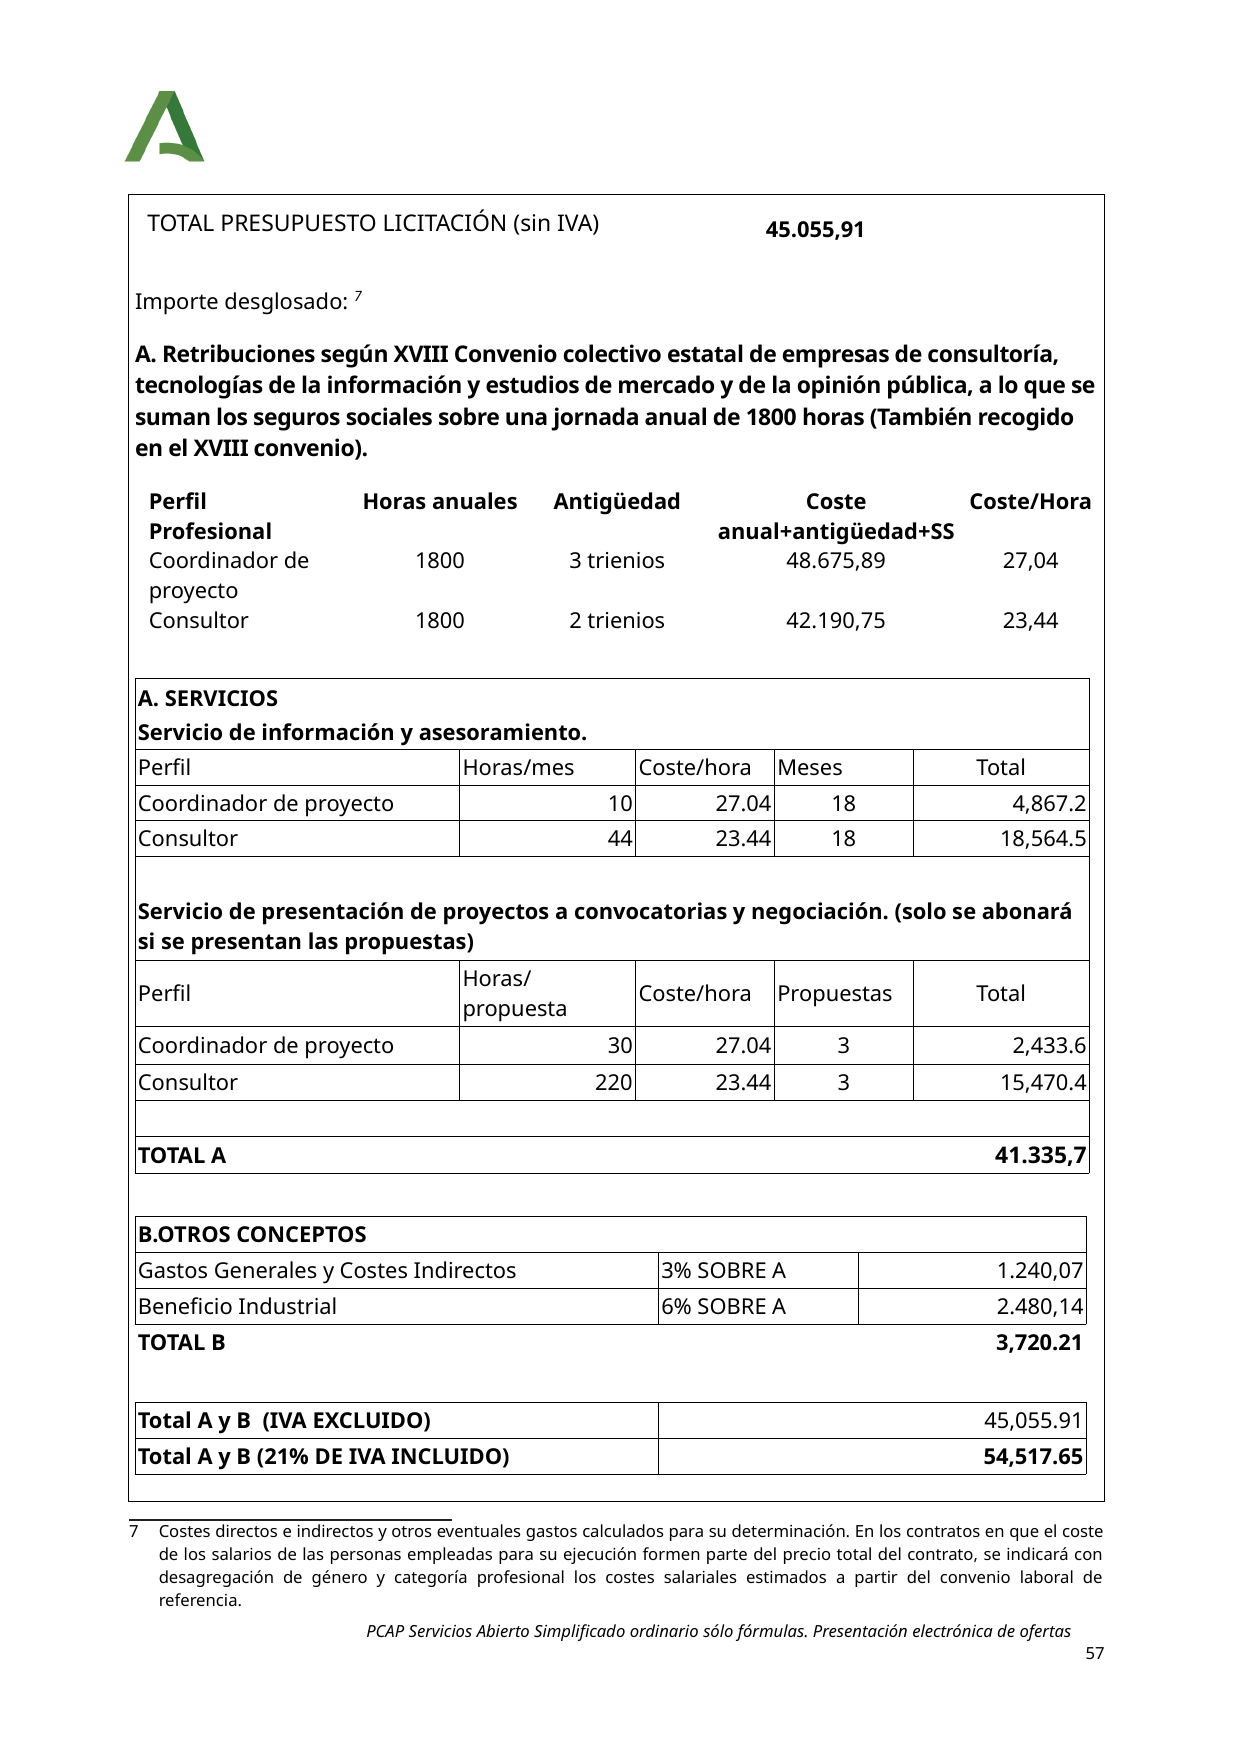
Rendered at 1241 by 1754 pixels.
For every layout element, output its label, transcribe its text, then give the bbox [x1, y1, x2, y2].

table_header Antigüedad [525, 486, 709, 545]
table_cell 23,44 [636, 1065, 774, 1100]
table_cell 2 trienios [525, 605, 709, 635]
table_cell [459, 857, 635, 892]
table_header Importe desglosado: A. Retribuciones según XVIII Convenio colectivo estatal de empresas de consultoría, tecnologías de la información y estudios de mercado y de la opinión pública, a lo que se suman los seguros sociales sobre una jornada anual de 1800 horas (También recogido en el XVIII convenio). [129, 195, 1104, 1501]
table_cell Meses [775, 750, 913, 785]
table_cell [136, 1101, 459, 1136]
table_cell TOTAL B [135, 1325, 658, 1359]
table_cell [913, 857, 1089, 892]
table_cell 220 [460, 1065, 635, 1100]
table_cell 2.480,14 [859, 1289, 1086, 1323]
table_cell 3 [775, 1027, 913, 1064]
table_cell [459, 1137, 635, 1173]
table_cell Coordinador de proyecto [149, 545, 355, 605]
table_cell Gastos Generales y Costes Indirectos [136, 1253, 658, 1288]
table_header A. SERVICIOS [136, 679, 459, 715]
table_header Total A y B (IVA EXCLUIDO) [136, 1403, 658, 1438]
table_cell [635, 1137, 774, 1173]
table_cell Coordinador de proyecto [136, 786, 459, 820]
table_cell Total [914, 961, 1089, 1026]
table_cell 30 [460, 1027, 635, 1064]
table_cell 18 [775, 786, 913, 820]
table_cell Consultor [136, 1065, 459, 1100]
table_cell Coordinador de proyecto [136, 1027, 459, 1064]
table_cell 18 [775, 821, 913, 856]
table_cell 1800 [355, 545, 525, 605]
table_cell 3 [775, 1065, 913, 1100]
table_header Coste anual+antigüedad+SS [709, 486, 962, 545]
table_header [913, 679, 1089, 715]
table_header Horas anuales [355, 486, 525, 545]
table_cell 4.867,2 [914, 786, 1089, 820]
table_cell [913, 1101, 1089, 1136]
table_cell 3% SOBRE A [659, 1253, 858, 1288]
table_cell Coste/hora [636, 961, 774, 1026]
table_cell Total A y B (21% DE IVA INCLUIDO) [136, 1439, 658, 1474]
table_cell 44 [460, 821, 635, 856]
table_cell 27,04 [963, 545, 1099, 605]
table_cell [774, 1101, 913, 1136]
table_cell 27,04 [636, 786, 774, 820]
table_cell TOTAL PRESUPUESTO LICITACIÓN (sin IVA) [129, 201, 754, 256]
table_cell [774, 1137, 913, 1173]
table_cell Propuestas [775, 961, 913, 1026]
table_cell 42.190,75 [709, 605, 962, 635]
table_cell 45.055,91 [754, 201, 1103, 256]
table_header Perfil Profesional [149, 486, 355, 545]
table_cell Servicio de presentación de proyectos a convocatorias y negociación. (solo se abonará si se presentan las propuestas) [136, 892, 1089, 960]
table_cell 3 trienios [525, 545, 709, 605]
table_cell [635, 857, 774, 892]
table_cell 1800 [355, 605, 525, 635]
table_header Coste/Hora [963, 486, 1099, 545]
table_header [774, 679, 913, 715]
table_cell 3.720,21 [858, 1325, 1086, 1359]
table_cell Horas/mes [460, 750, 635, 785]
picture [120, 86, 209, 166]
table_header [635, 679, 774, 715]
table_cell [774, 857, 913, 892]
table_cell Horas/propuesta [460, 961, 635, 1026]
table_header 45.055,91 [659, 1403, 1086, 1438]
table_cell 2.433,6 [914, 1027, 1089, 1064]
table_cell Total [914, 750, 1089, 785]
table_cell 10 [460, 786, 635, 820]
table_header B.OTROS CONCEPTOS [136, 1217, 1086, 1252]
table_cell [136, 857, 459, 892]
table_cell Servicio de información y asesoramiento. [136, 715, 1089, 749]
table_cell 27,04 [636, 1027, 774, 1064]
table_cell [459, 1101, 635, 1136]
table_cell Coste/hora [636, 750, 774, 785]
table_cell Beneficio Industrial [136, 1289, 658, 1323]
table_cell 6% SOBRE A [659, 1289, 858, 1323]
table_cell 54.517,65 [659, 1439, 1086, 1474]
table_cell 15.470,4 [914, 1065, 1089, 1100]
table_cell 1.240,07 [859, 1253, 1086, 1288]
table_cell 18.564,5 [914, 821, 1089, 856]
table_cell Perfil [136, 750, 459, 785]
table_cell [635, 1101, 774, 1136]
table_cell Consultor [149, 605, 355, 635]
table_header [459, 679, 635, 715]
table_cell [658, 1325, 858, 1359]
table_cell Perfil [136, 961, 459, 1026]
table_cell 41.335,7 [913, 1137, 1089, 1173]
table_cell 23,44 [963, 605, 1099, 635]
table_cell TOTAL A [136, 1137, 459, 1173]
table_cell 48.675,89 [709, 545, 962, 605]
table_cell 23,44 [636, 821, 774, 856]
table_cell Consultor [136, 821, 459, 856]
